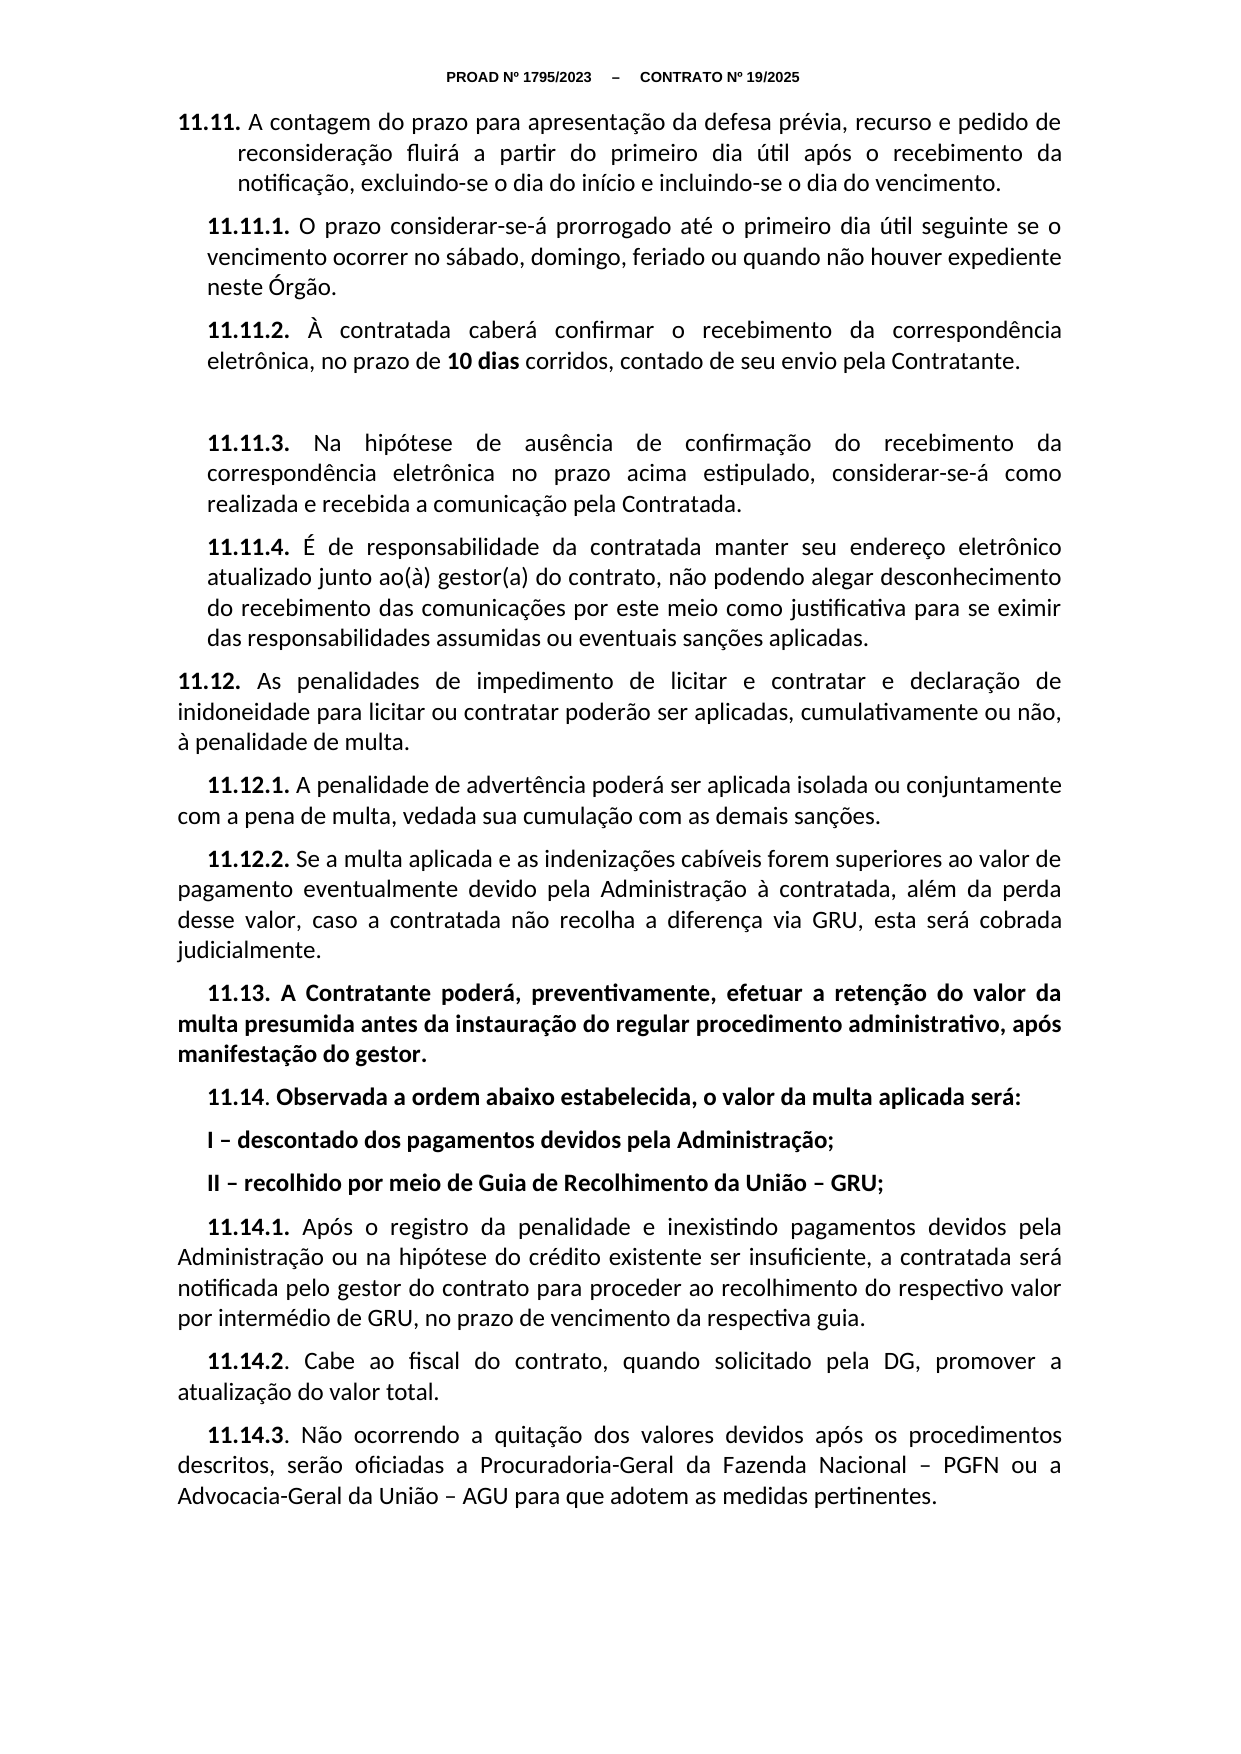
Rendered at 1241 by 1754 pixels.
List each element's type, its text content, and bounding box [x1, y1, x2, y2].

text 11.14.1. Após o registro da penalidade e inexistindo pagamentos devidos pela Administração ou na hipótese do crédito existente ser insuficiente, a contratada será notificada pelo gestor do contrato para proceder ao recolhimento do respectivo valor por intermédio de GRU, no prazo de vencimento da respectiva guia. [177, 1211, 1063, 1333]
text 11.14. Observada a ordem abaixo estabelecida, o valor da multa aplicada será: [177, 1082, 1063, 1112]
text 11.14.3. Não ocorrendo a quitação dos valores devidos após os procedimentos descritos, serão oficiadas a Procuradoria-Geral da Fazenda Nacional – PGFN ou a Advocacia-Geral da União – AGU para que adotem as medidas pertinentes. [177, 1419, 1063, 1510]
subtitle 11.11.4. É de responsabilidade da contratada manter seu endereço eletrônico atualizado junto ao(à) gestor(a) do contrato, não podendo alegar desconhecimento do recebimento das comunicações por este meio como justificativa para se eximir das responsabilidades assumidas ou eventuais sanções aplicadas. [207, 531, 1063, 653]
subtitle 11.11.2. À contratada caberá confirmar o recebimento da correspondência eletrônica, no prazo de 10 dias corridos, contado de seu envio pela Contratante. [207, 314, 1063, 375]
text II – recolhido por meio de Guia de Recolhimento da União – GRU; [177, 1168, 1063, 1198]
text 11.12. As penalidades de impedimento de licitar e contratar e declaração de inidoneidade para licitar ou contratar poderão ser aplicadas, cumulativamente ou não, à penalidade de multa. [177, 665, 1063, 757]
text 11.13. A Contratante poderá, preventivamente, efetuar a retenção do valor da multa presumida antes da instauração do regular procedimento administrativo, após manifestação do gestor. [177, 977, 1063, 1069]
text 11.14.2. Cabe ao fiscal do contrato, quando solicitado pela DG, promover a atualização do valor total. [177, 1345, 1063, 1406]
subtitle 11.11. A contagem do prazo para apresentação da defesa prévia, recurso e pedido de reconsideração fluirá a partir do primeiro dia útil após o recebimento da notificação, excluindo-se o dia do início e incluindo-se o dia do vencimento. [177, 106, 1063, 198]
text I – descontado dos pagamentos devidos pela Administração; [177, 1124, 1063, 1155]
subtitle 11.11.1. O prazo considerar-se-á prorrogado até o primeiro dia útil seguinte se o vencimento ocorrer no sábado, domingo, feriado ou quando não houver expediente neste Órgão. [207, 210, 1063, 302]
subtitle 11.11.3. Na hipótese de ausência de confirmação do recebimento da correspondência eletrônica no prazo acima estipulado, considerar-se-á como realizada e recebida a comunicação pela Contratada. [207, 427, 1063, 518]
text 11.12.1. A penalidade de advertência poderá ser aplicada isolada ou conjuntamente com a pena de multa, vedada sua cumulação com as demais sanções. [177, 769, 1063, 830]
text 11.12.2. Se a multa aplicada e as indenizações cabíveis forem superiores ao valor de pagamento eventualmente devido pela Administração à contratada, além da perda desse valor, caso a contratada não recolha a diferença via GRU, esta será cobrada judicialmente. [177, 843, 1063, 965]
